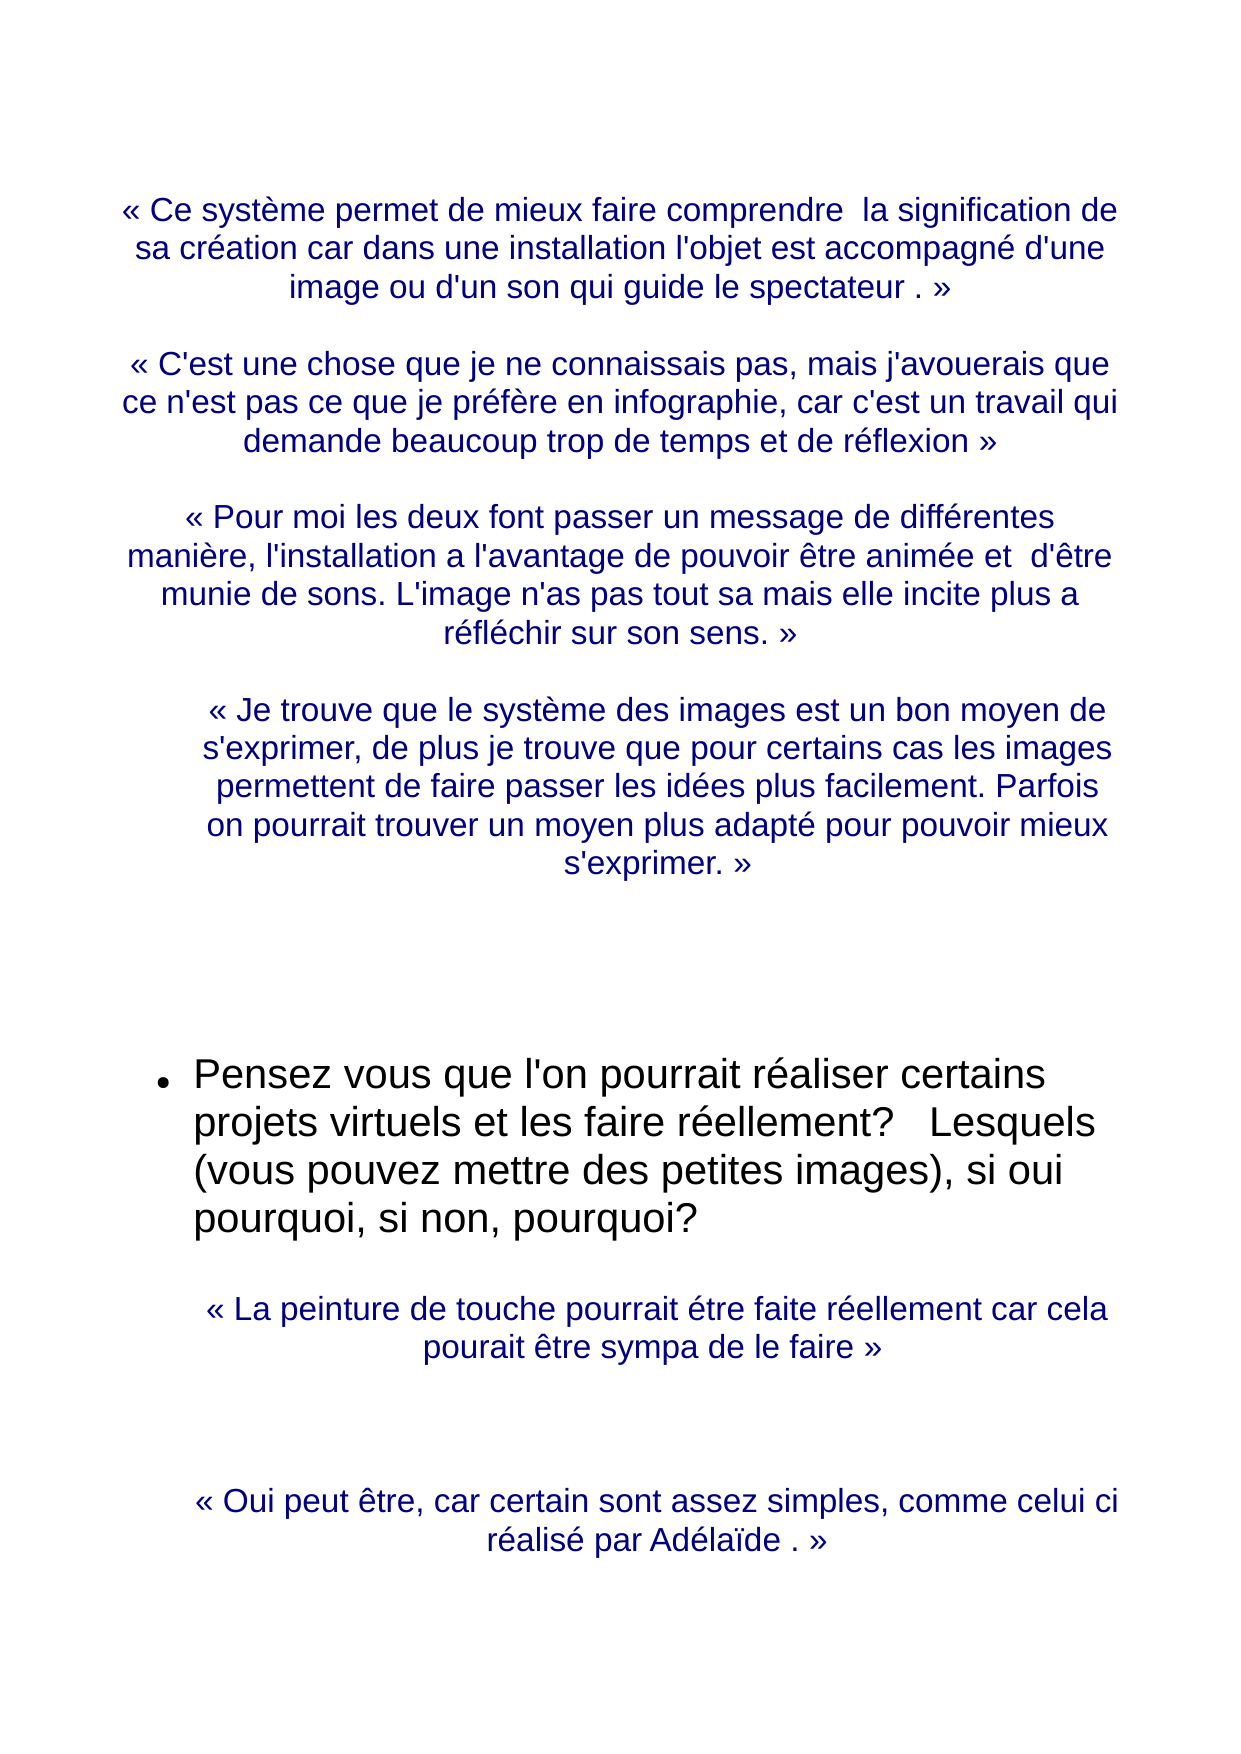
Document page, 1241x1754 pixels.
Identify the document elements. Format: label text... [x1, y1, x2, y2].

list Pensez vous que l'on pourrait réaliser certains projets virtuels et les faire réellement? Lesquels (vous pouvez mettre des petites images), si oui pourquoi, si non, pourquoi? [156, 1049, 1122, 1241]
text « Oui peut être, car certain sont assez simples, comme celui ci réalisé par Adélaïde . » [192, 1481, 1122, 1558]
text « La peinture de touche pourrait étre faite réellement car cela pourait être sympa de le faire » [192, 1289, 1122, 1366]
text « Pour moi les deux font passer un message de différentes manière, l'installation a l'avantage de pouvoir être animée et d'être munie de sons. L'image n'as pas tout sa mais elle incite plus a réfléchir sur son sens. » [118, 497, 1122, 651]
list « Je trouve que le système des images est un bon moyen de s'exprimer, de plus je trouve que pour certains cas les images permettent de faire passer les idées plus facilement. Parfois on pourrait trouver un moyen plus adapté pour pouvoir mieux s'exprimer. » [156, 690, 1122, 882]
text « Ce système permet de mieux faire comprendre la signification de sa création car dans une installation l'objet est accompagné d'une image ou d'un son qui guide le spectateur . » [118, 190, 1122, 305]
text « C'est une chose que je ne connaissais pas, mais j'avouerais que ce n'est pas ce que je préfère en infographie, car c'est un travail qui demande beaucoup trop de temps et de réflexion » [118, 344, 1122, 459]
